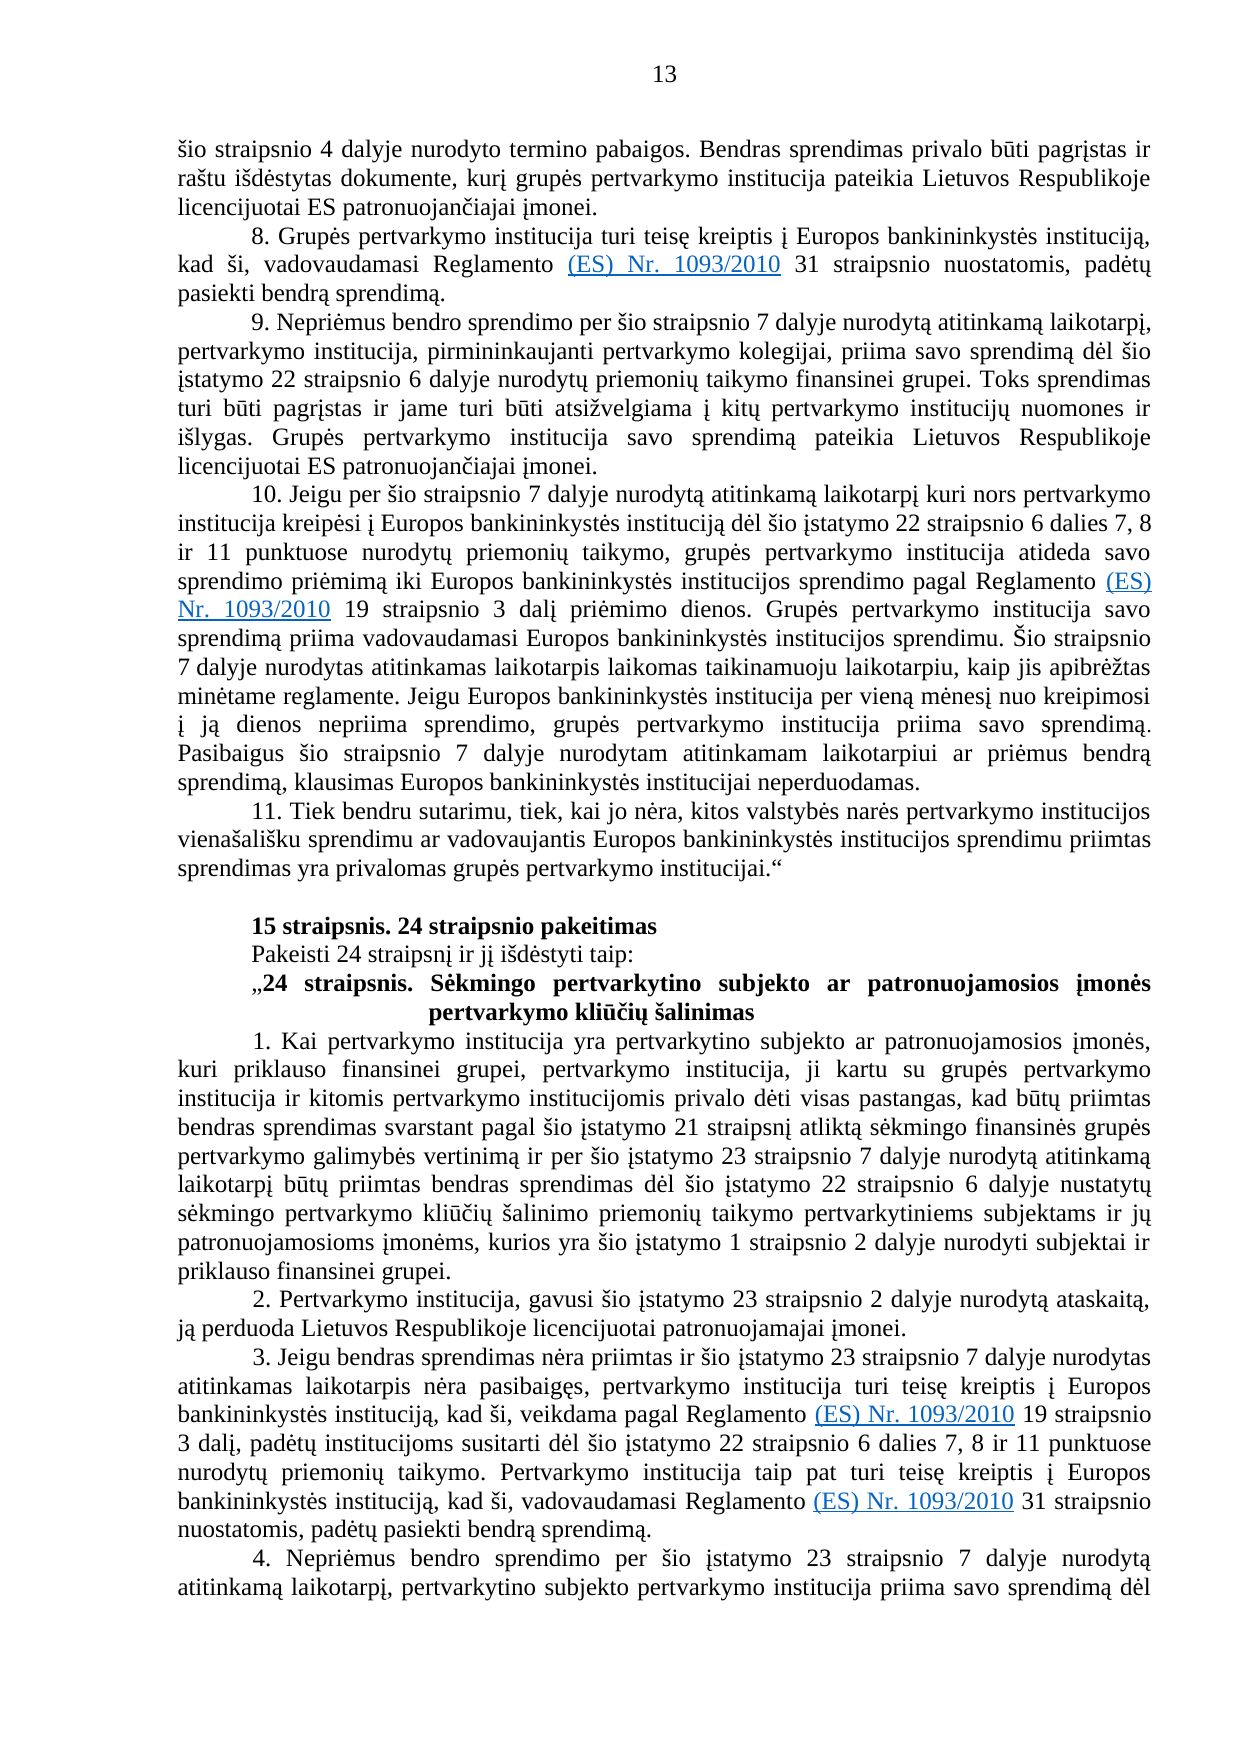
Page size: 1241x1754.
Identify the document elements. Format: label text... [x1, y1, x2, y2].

text 15 straipsnis. 24 straipsnio pakeitimas [177, 911, 1152, 939]
text 8. Grupės pertvarkymo institucija turi teisę kreiptis į Europos bankininkystės instituciją, kad ši, vadovaudamasi Reglamento (ES) Nr. 1093/2010 31 straipsnio nuostatomis, padėtų pasiekti bendrą sprendimą. [177, 221, 1152, 307]
text 1. Kai pertvarkymo institucija yra pertvarkytino subjekto ar patronuojamosios įmonės, kuri priklauso finansinei grupei, pertvarkymo institucija, ji kartu su grupės pertvarkymo institucija ir kitomis pertvarkymo institucijomis privalo dėti visas pastangas, kad būtų priimtas bendras sprendimas svarstant pagal šio įstatymo 21 straipsnį atliktą sėkmingo finansinės grupės pertvarkymo galimybės vertinimą ir per šio įstatymo 23 straipsnio 7 dalyje nurodytą atitinkamą laikotarpį būtų priimtas bendras sprendimas dėl šio įstatymo 22 straipsnio 6 dalyje nustatytų sėkmingo pertvarkymo kliūčių šalinimo priemonių taikymo pertvarkytiniems subjektams ir jų patronuojamosioms įmonėms, kurios yra šio įstatymo 1 straipsnio 2 dalyje nurodyti subjektai ir priklauso finansinei grupei. [177, 1026, 1152, 1284]
text „24 straipsnis. Sėkmingo pertvarkytino subjekto ar patronuojamosios įmonės pertvarkymo kliūčių šalinimas [251, 968, 1152, 1026]
text Pakeisti 24 straipsnį ir jį išdėstyti taip: [177, 939, 1152, 968]
text šio straipsnio 4 dalyje nurodyto termino pabaigos. Bendras sprendimas privalo būti pagrįstas ir raštu išdėstytas dokumente, kurį grupės pertvarkymo institucija pateikia Lietuvos Respublikoje licencijuotai ES patronuojančiajai įmonei. [177, 134, 1152, 221]
text 3. Jeigu bendras sprendimas nėra priimtas ir šio įstatymo 23 straipsnio 7 dalyje nurodytas atitinkamas laikotarpis nėra pasibaigęs, pertvarkymo institucija turi teisę kreiptis į Europos bankininkystės instituciją, kad ši, veikdama pagal Reglamento (ES) Nr. 1093/2010 19 straipsnio 3 dalį, padėtų institucijoms susitarti dėl šio įstatymo 22 straipsnio 6 dalies 7, 8 ir 11 punktuose nurodytų priemonių taikymo. Pertvarkymo institucija taip pat turi teisę kreiptis į Europos bankininkystės instituciją, kad ši, vadovaudamasi Reglamento (ES) Nr. 1093/2010 31 straipsnio nuostatomis, padėtų pasiekti bendrą sprendimą. [177, 1342, 1152, 1543]
text 10. Jeigu per šio straipsnio 7 dalyje nurodytą atitinkamą laikotarpį kuri nors pertvarkymo institucija kreipėsi į Europos bankininkystės instituciją dėl šio įstatymo 22 straipsnio 6 dalies 7, 8 ir 11 punktuose nurodytų priemonių taikymo, grupės pertvarkymo institucija atideda savo sprendimo priėmimą iki Europos bankininkystės institucijos sprendimo pagal Reglamento (ES) Nr. 1093/2010 19 straipsnio 3 dalį priėmimo dienos. Grupės pertvarkymo institucija savo sprendimą priima vadovaudamasi Europos bankininkystės institucijos sprendimu. Šio straipsnio 7 dalyje nurodytas atitinkamas laikotarpis laikomas taikinamuoju laikotarpiu, kaip jis apibrėžtas minėtame reglamente. Jeigu Europos bankininkystės institucija per vieną mėnesį nuo kreipimosi į ją dienos nepriima sprendimo, grupės pertvarkymo institucija priima savo sprendimą. Pasibaigus šio straipsnio 7 dalyje nurodytam atitinkamam laikotarpiui ar priėmus bendrą sprendimą, klausimas Europos bankininkystės institucijai neperduodamas. [177, 479, 1152, 796]
text 11. Tiek bendru sutarimu, tiek, kai jo nėra, kitos valstybės narės pertvarkymo institucijos vienašališku sprendimu ar vadovaujantis Europos bankininkystės institucijos sprendimu priimtas sprendimas yra privalomas grupės pertvarkymo institucijai.“ [177, 796, 1152, 882]
text 2. Pertvarkymo institucija, gavusi šio įstatymo 23 straipsnio 2 dalyje nurodytą ataskaitą, ją perduoda Lietuvos Respublikoje licencijuotai patronuojamajai įmonei. [177, 1284, 1152, 1342]
text 4. Nepriėmus bendro sprendimo per šio įstatymo 23 straipsnio 7 dalyje nurodytą atitinkamą laikotarpį, pertvarkytino subjekto pertvarkymo institucija priima savo sprendimą dėl [177, 1543, 1152, 1601]
text 9. Nepriėmus bendro sprendimo per šio straipsnio 7 dalyje nurodytą atitinkamą laikotarpį, pertvarkymo institucija, pirmininkaujanti pertvarkymo kolegijai, priima savo sprendimą dėl šio įstatymo 22 straipsnio 6 dalyje nurodytų priemonių taikymo finansinei grupei. Toks sprendimas turi būti pagrįstas ir jame turi būti atsižvelgiama į kitų pertvarkymo institucijų nuomones ir išlygas. Grupės pertvarkymo institucija savo sprendimą pateikia Lietuvos Respublikoje licencijuotai ES patronuojančiajai įmonei. [177, 307, 1152, 479]
